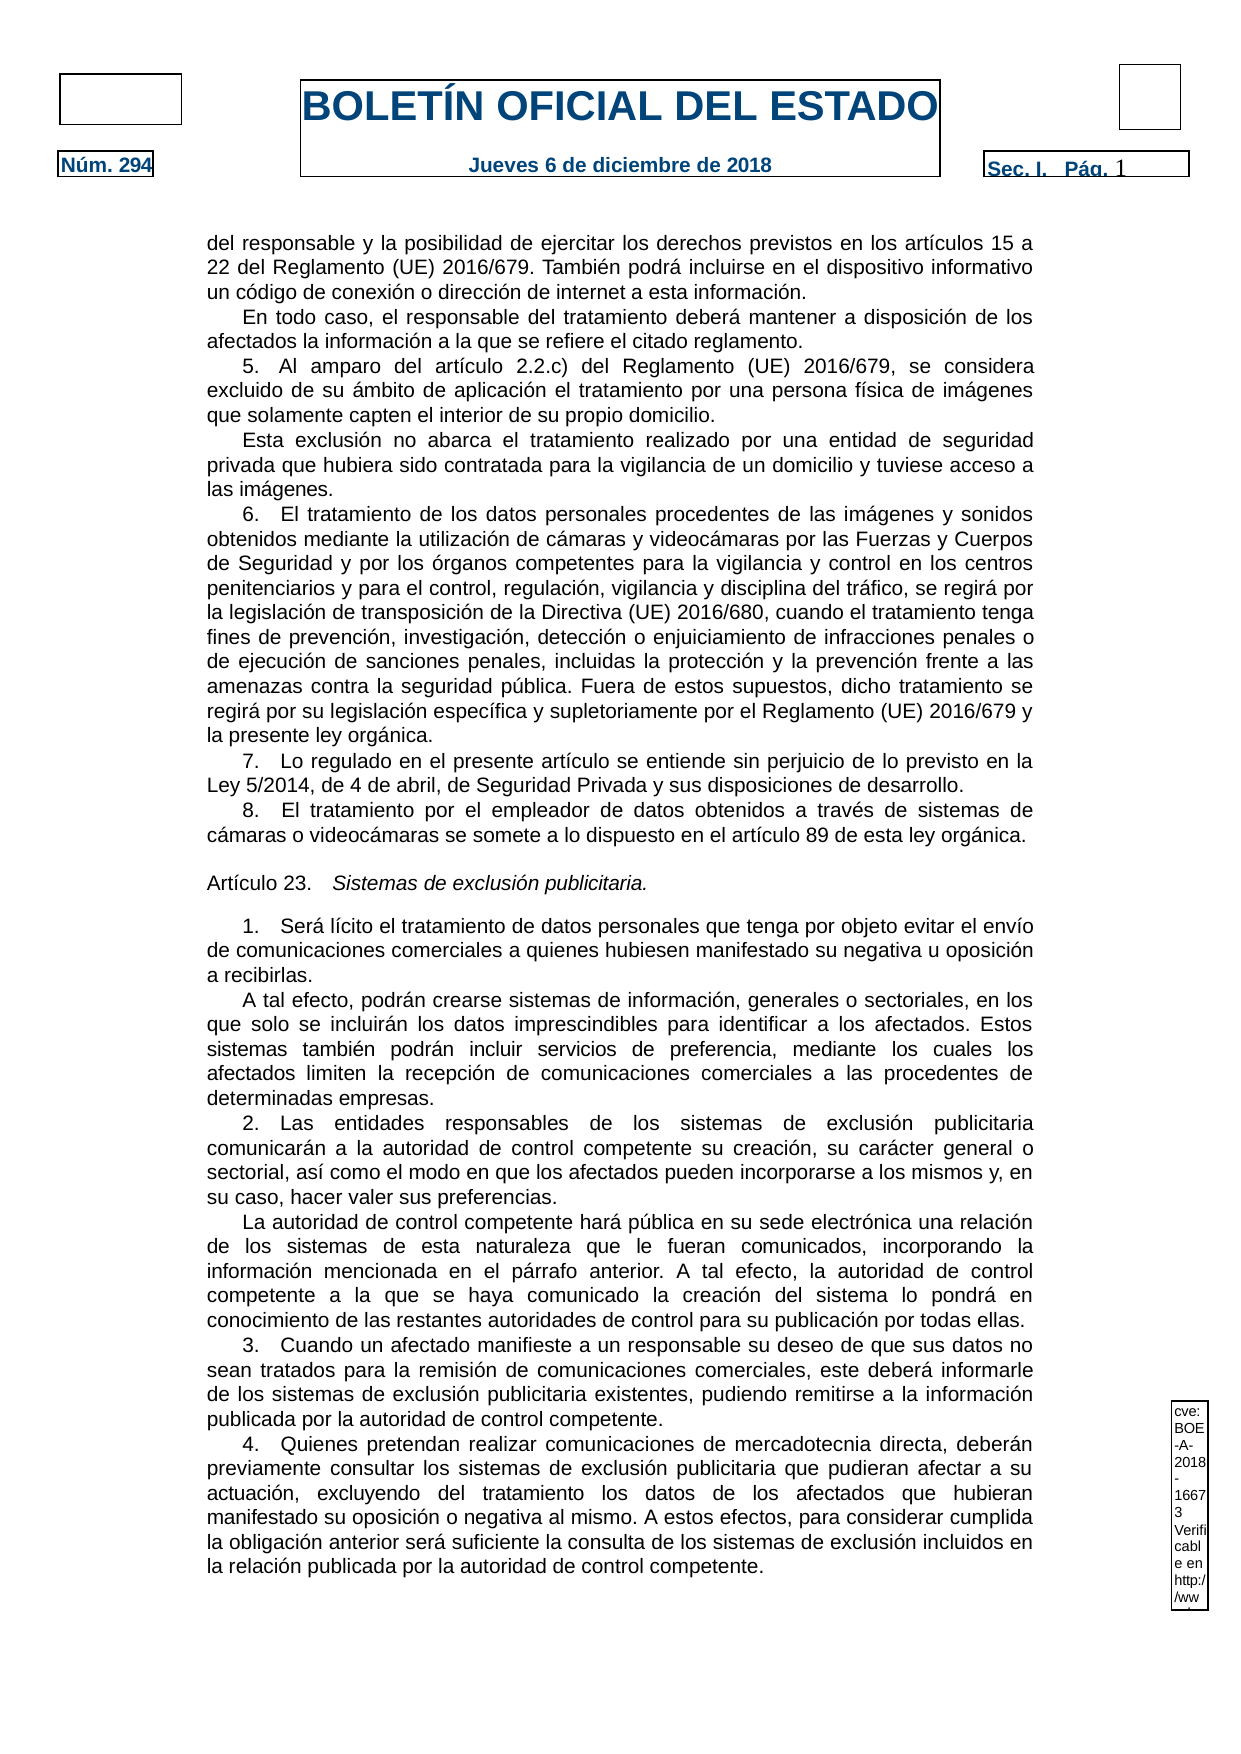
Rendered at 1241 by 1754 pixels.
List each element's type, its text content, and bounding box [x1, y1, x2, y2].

list cve: BOE-A-2018-16673 [1174, 1403, 1207, 1520]
list Verificable en http://www.boe.es [1174, 1521, 1207, 1609]
list Cuando un afectado manifieste a un responsable su deseo de que sus datos no sean tratados para la remisión de comunicaciones comerciales, este deberá informarle de los sistemas de exclusión publicitaria existentes, pudiendo remitirse a la información publicada por la autoridad de control competente. [207, 1333, 1034, 1431]
list El tratamiento por el empleador de datos obtenidos a través de sistemas de cámaras o videocámaras se somete a lo dispuesto en el artículo 89 de esta ley orgánica. [207, 798, 1034, 846]
text La autoridad de control competente hará pública en su sede electrónica una relación de los sistemas de esta naturaleza que le fueran comunicados, incorporando la información mencionada en el párrafo anterior. A tal efecto, la autoridad de control competente a la que se haya comunicado la creación del sistema lo pondrá en conocimiento de las restantes autoridades de control para su publicación por todas ellas. [207, 1209, 1034, 1332]
list Será lícito el tratamiento de datos personales que tenga por objeto evitar el envío de comunicaciones comerciales a quienes hubiesen manifestado su negativa u oposición a recibirlas. [207, 913, 1034, 987]
text Artículo 23. Sistemas de exclusión publicitaria. [207, 871, 1198, 895]
text A tal efecto, podrán crearse sistemas de información, generales o sectoriales, en los que solo se incluirán los datos imprescindibles para identificar a los afectados. Estos sistemas también podrán incluir servicios de preferencia, mediante los cuales los afectados limiten la recepción de comunicaciones comerciales a las procedentes de determinadas empresas. [207, 987, 1034, 1110]
list Quienes pretendan realizar comunicaciones de mercadotecnia directa, deberán previamente consultar los sistemas de exclusión publicitaria que pudieran afectar a su actuación, excluyendo del tratamiento los datos de los afectados que hubieran manifestado su oposición o negativa al mismo. A estos efectos, para considerar cumplida la obligación anterior será suficiente la consulta de los sistemas de exclusión incluidos en la relación publicada por la autoridad de control competente. [207, 1431, 1034, 1578]
list Las entidades responsables de los sistemas de exclusión publicitaria comunicarán a la autoridad de control competente su creación, su carácter general o sectorial, así como el modo en que los afectados pueden incorporarse a los mismos y, en su caso, hacer valer sus preferencias. [207, 1111, 1034, 1208]
text Esta exclusión no abarca el tratamiento realizado por una entidad de seguridad privada que hubiera sido contratada para la vigilancia de un domicilio y tuviese acceso a las imágenes. [207, 428, 1035, 501]
list Al amparo del artículo 2.2.c) del Reglamento (UE) 2016/679, se considera excluido de su ámbito de aplicación el tratamiento por una persona física de imágenes que solamente capten el interior de su propio domicilio. [207, 354, 1035, 427]
list El tratamiento de los datos personales procedentes de las imágenes y sonidos obtenidos mediante la utilización de cámaras y videocámaras por las Fuerzas y Cuerpos de Seguridad y por los órganos competentes para la vigilancia y control en los centros penitenciarios y para el control, regulación, vigilancia y disciplina del tráfico, se regirá por la legislación de transposición de la Directiva (UE) 2016/680, cuando el tratamiento tenga fines de prevención, investigación, detección o enjuiciamiento de infracciones penales o de ejecución de sanciones penales, incluidas la protección y la prevención frente a las amenazas contra la seguridad pública. Fuera de estos supuestos, dicho tratamiento se regirá por su legislación específica y supletoriamente por el Reglamento (UE) 2016/679 y la presente ley orgánica. [207, 502, 1034, 747]
text del responsable y la posibilidad de ejercitar los derechos previstos en los artículos 15 a 22 del Reglamento (UE) 2016/679. También podrá incluirse en el dispositivo informativo un código de conexión o dirección de internet a esta información. [207, 230, 1034, 303]
text En todo caso, el responsable del tratamiento deberá mantener a disposición de los afectados la información a la que se refiere el citado reglamento. [207, 304, 1033, 353]
list Lo regulado en el presente artículo se entiende sin perjuicio de lo previsto en la Ley 5/2014, de 4 de abril, de Seguridad Privada y sus disposiciones de desarrollo. [207, 748, 1034, 797]
